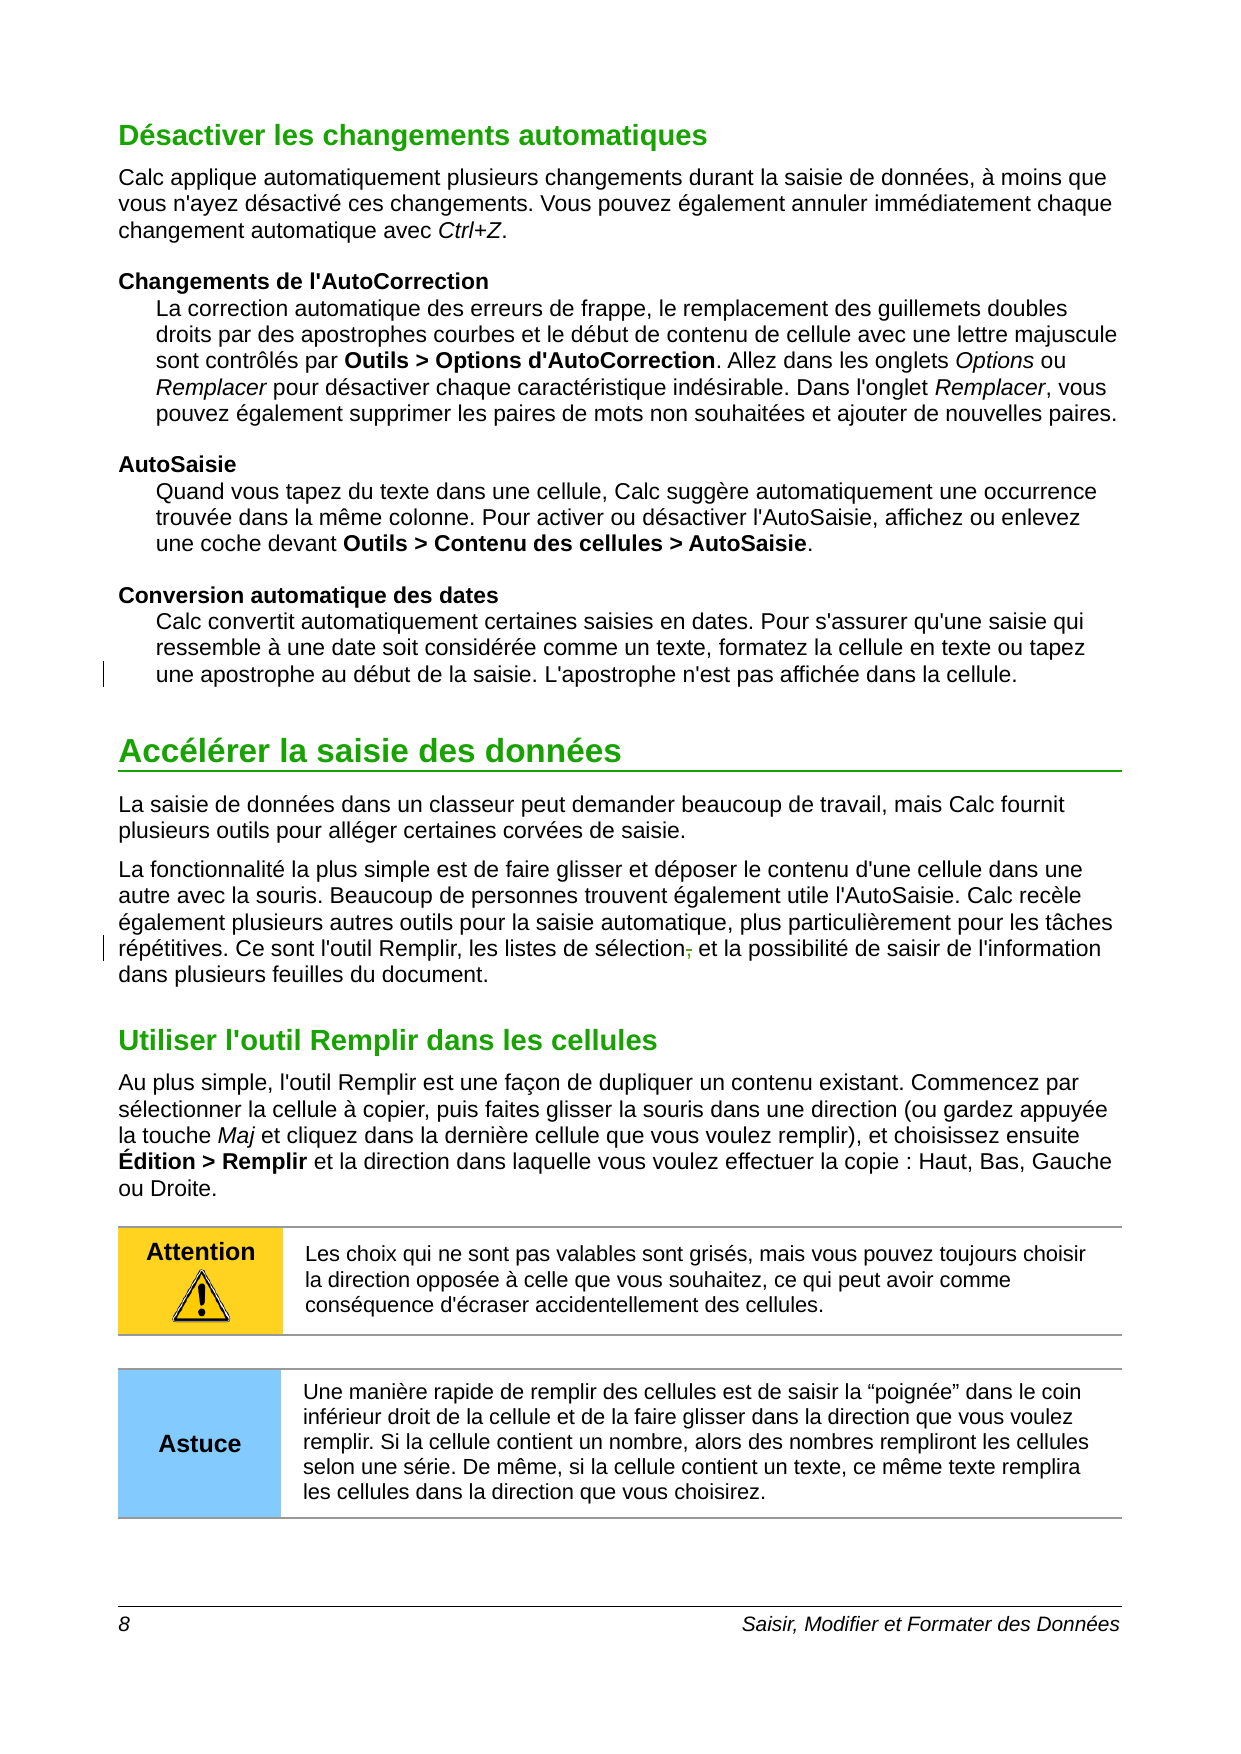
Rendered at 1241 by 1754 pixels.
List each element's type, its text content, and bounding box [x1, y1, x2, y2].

subtitle Accélérer la saisie des données [118, 731, 1122, 770]
subtitle Utiliser l'outil Remplir dans les cellules [118, 1023, 1122, 1057]
table_header Astuce [118, 1370, 281, 1517]
table_header Attention [118, 1228, 283, 1334]
text La fonctionnalité la plus simple est de faire glisser et déposer le contenu d'une cellule dans une autre avec la souris. Beaucoup de personnes trouvent également utile l'AutoSaisie. Calc recèle également plusieurs autres outils pour la saisie automatique, plus particulièrement pour les tâches répétitives. Ce sont l'outil Remplir, les listes de sélection et la possibilité de saisir de l'information dans plusieurs feuilles du document. [118, 856, 1122, 988]
text La correction automatique des erreurs de frappe, le remplacement des guillemets doubles droits par des apostrophes courbes et le début de contenu de cellule avec une lettre majuscule sont contrôlés par Outils > Options d'AutoCorrection. Allez dans les onglets Options ou Remplacer pour désactiver chaque caractéristique indésirable. Dans l'onglet Remplacer, vous pouvez également supprimer les paires de mots non souhaitées et ajouter de nouvelles paires. [156, 294, 1122, 426]
text Au plus simple, l'outil Remplir est une façon de dupliquer un contenu existant. Commencez par sélectionner la cellule à copier, puis faites glisser la souris dans une direction (ou gardez appuyée la touche Maj et cliquez dans la dernière cellule que vous voulez remplir), et choisissez ensuite Édition > Remplir et la direction dans laquelle vous voulez effectuer la copie : Haut, Bas, Gauche ou Droite. [118, 1069, 1122, 1201]
subtitle Désactiver les changements automatiques [118, 118, 1122, 152]
table_header Les choix qui ne sont pas valables sont grisés, mais vous pouvez toujours choisir la direction opposée à celle que vous souhaitez, ce qui peut avoir comme conséquence d'écraser accidentellement des cellules. [283, 1228, 1122, 1334]
text La saisie de données dans un classeur peut demander beaucoup de travail, mais Calc fournit plusieurs outils pour alléger certaines corvées de saisie. [118, 791, 1122, 843]
text Calc applique automatiquement plusieurs changements durant la saisie de données, à moins que vous n'ayez désactivé ces changements. Vous pouvez également annuler immédiatement chaque changement automatique avec Ctrl+Z. [118, 164, 1122, 243]
text AutoSaisie [118, 451, 1122, 478]
text Calc convertit automatiquement certaines saisies en dates. Pour s'assurer qu'une saisie qui ressemble à une date soit considérée comme un texte, formatez la cellule en texte ou tapez une apostrophe au début de la saisie. L'apostrophe n'est pas affichée dans la cellule. [156, 608, 1122, 687]
text Conversion automatique des dates [118, 582, 1122, 608]
picture [168, 1265, 233, 1326]
text Quand vous tapez du texte dans une cellule, Calc suggère automatiquement une occurrence trouvée dans la même colonne. Pour activer ou désactiver l'AutoSaisie, affichez ou enlevez une coche devant Outils > Contenu des cellules > AutoSaisie. [156, 478, 1122, 557]
text Changements de l'AutoCorrection [118, 268, 1122, 294]
table_header Une manière rapide de remplir des cellules est de saisir la “poignée” dans le coin inférieur droit de la cellule et de la faire glisser dans la direction que vous voulez remplir. Si la cellule contient un nombre, alors des nombres rempliront les cellules selon une série. De même, si la cellule contient un texte, ce même texte remplira les cellules dans la direction que vous choisirez. [281, 1370, 1122, 1517]
